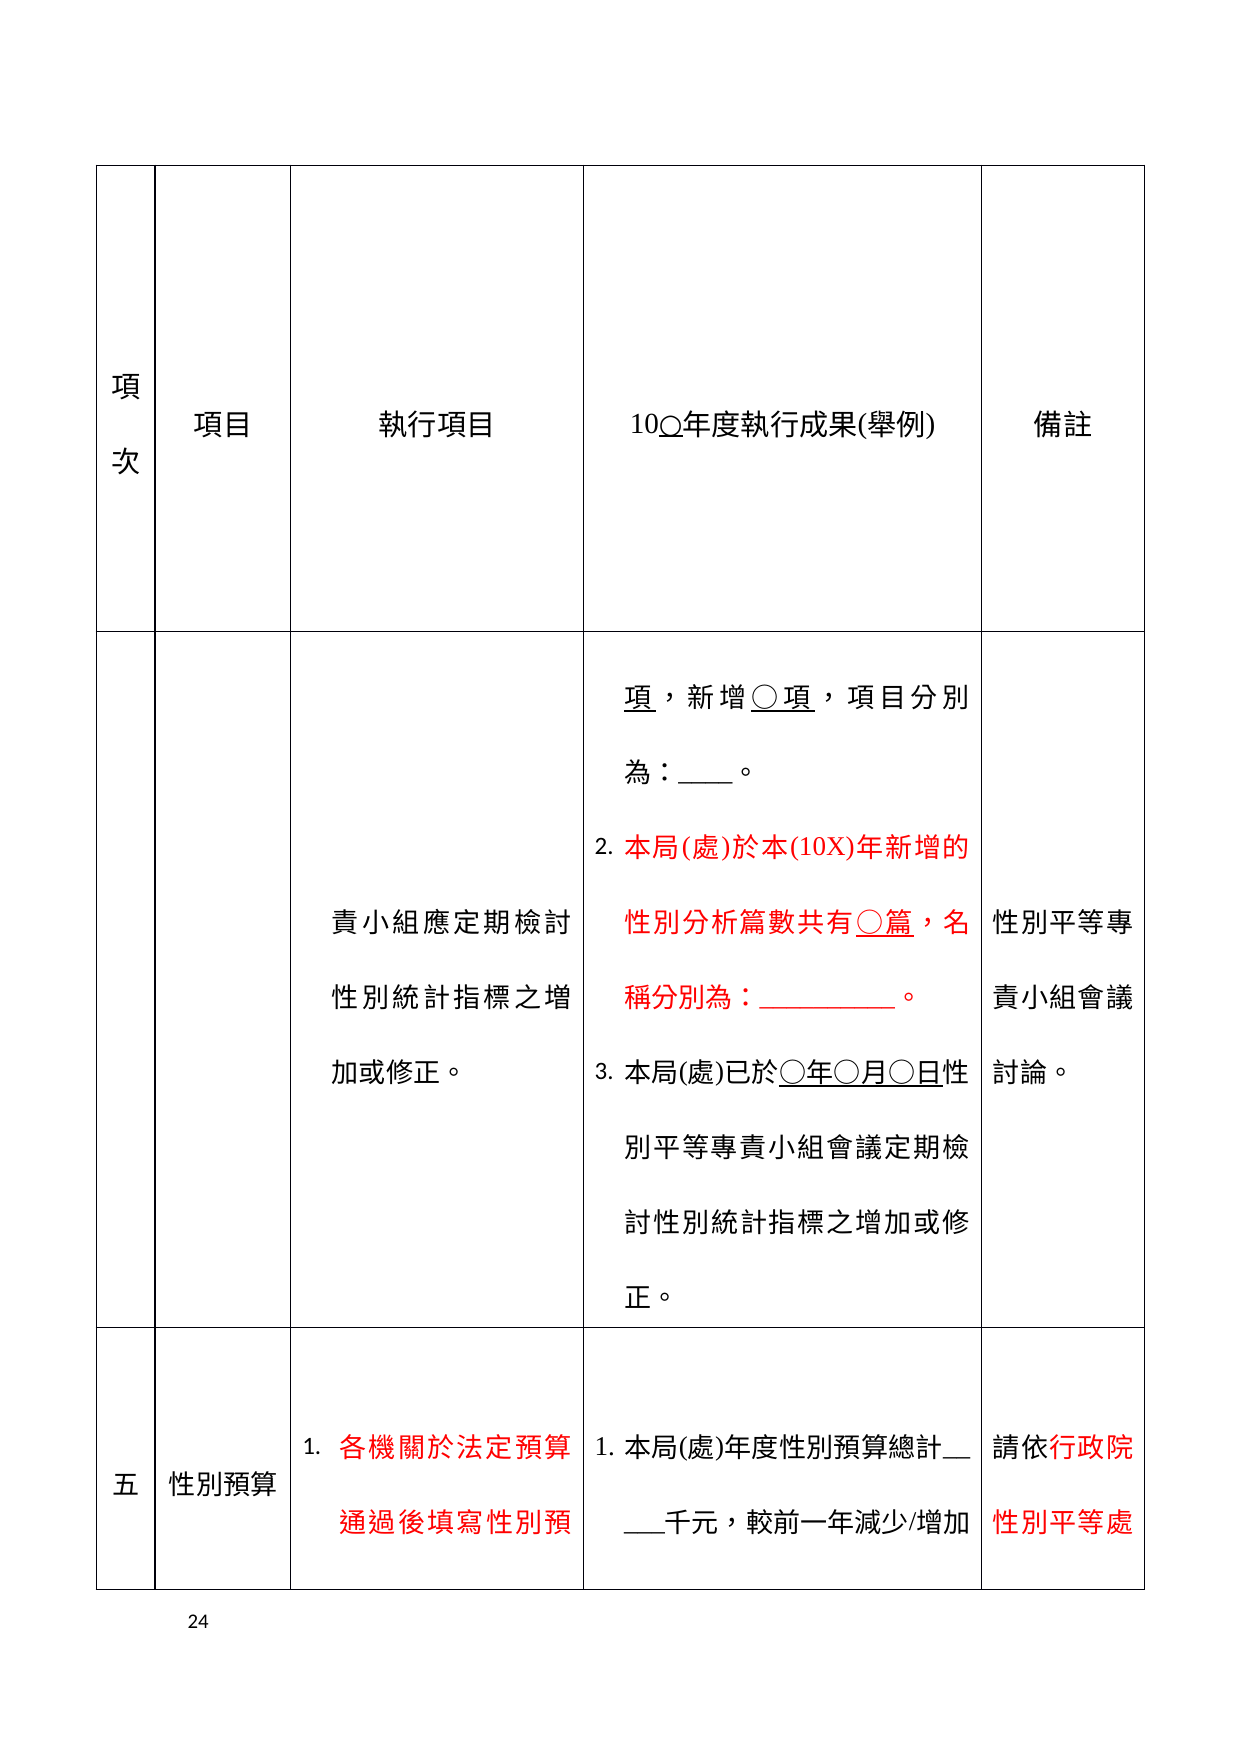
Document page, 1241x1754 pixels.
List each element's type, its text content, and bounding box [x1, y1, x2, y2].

table_header 10○年度執行成果(舉例) [584, 166, 981, 631]
table_header 項目 [156, 166, 290, 631]
table_header 項次 [97, 166, 154, 631]
table_cell 請依行政院性別平等處 [982, 1328, 1144, 1588]
table_cell [156, 632, 290, 1327]
table_cell 性別預算 [156, 1328, 290, 1588]
table_cell 增進性別統計資料與分析之完備性。 各機關性別平等專責小組應定期檢討性別統計指標之増加或修正。 [291, 632, 583, 1327]
table_header 執行項目 [291, 166, 583, 631]
table_cell 五 [97, 1328, 154, 1588]
table_header 備註 [982, 166, 1144, 631]
table_cell 本局(處)年度性別預算總計_____千元，較前一年減少/增加_____千元。 本局(處)會計室每年度將彙整各科室性別預算表後，於○年○月○日性別平等專責小組會議檢視後，再交由本府主計處。 [584, 1328, 981, 1588]
table_cell 性別平等專責小組會議討論。 [982, 632, 1144, 1327]
table_cell 各機關於法定預算通過後填寫性別預 [291, 1328, 583, 1588]
table_cell [97, 632, 154, 1327]
table_cell 項，新增○項，項目分別為：____。 本局(處)於本(10X)年新增的性別分析篇數共有○篇，名稱分別為：__________。 本局(處)已於○年○月○日性別平等專責小組會議定期檢討性別統計指標之增加或修正。 [584, 632, 981, 1327]
